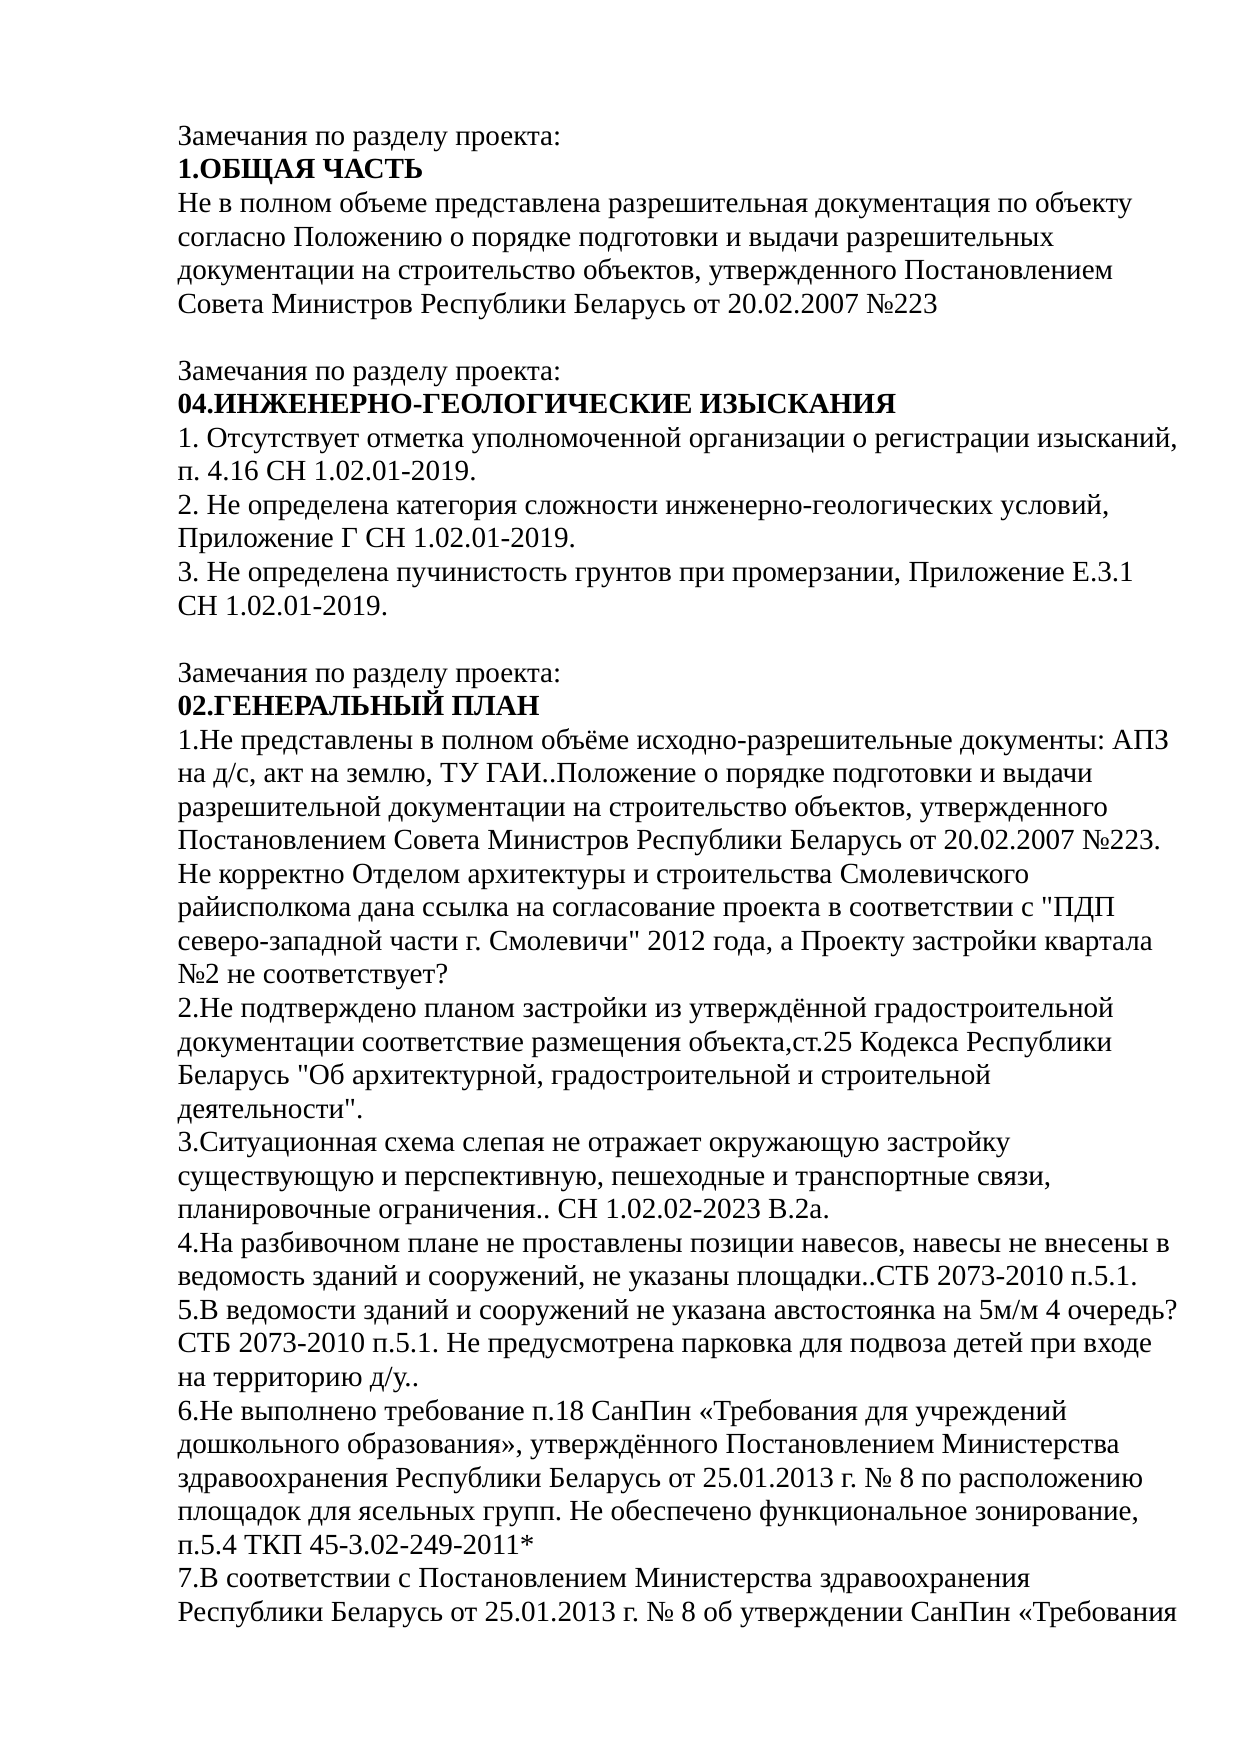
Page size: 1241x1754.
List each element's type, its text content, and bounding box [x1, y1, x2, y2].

text 1.ОБЩАЯ ЧАСТЬ [177, 152, 1181, 185]
text 7.В соответствии с Постановлением Министерства здравоохранения Республики Беларусь от 25.01.2013 г. № 8 об утверждении СанПин «Требования [177, 1560, 1181, 1627]
text 3. Не определена пучинистость грунтов при промерзании, Приложение Е.3.1 СН 1.02.01-2019. [177, 554, 1181, 621]
text 04.ИНЖЕНЕРНО-ГЕОЛОГИЧЕСКИЕ ИЗЫСКАНИЯ [177, 386, 1181, 420]
text 02.ГЕНЕРАЛЬНЫЙ ПЛАН [177, 688, 1181, 722]
text 1.Не представлены в полном объёме исходно-разрешительные документы: АПЗ на д/с, акт на землю, ТУ ГАИ..Положение о порядке подготовки и выдачи разрешительной документации на строительство объектов, утвержденного Постановлением Совета Министров Республики Беларусь от 20.02.2007 №223. Не корректно Отделом архитектуры и строительства Смолевичского райисполкома дана ссылка на согласование проекта в соответствии с "ПДП северо-западной части г. Смолевичи" 2012 года, а Проекту застройки квартала №2 не соответствует? [177, 722, 1181, 990]
text 5.В ведомости зданий и сооружений не указана австостоянка на 5м/м 4 очередь? СТБ 2073-2010 п.5.1. Не предусмотрена парковка для подвоза детей при входе на территорию д/у.. [177, 1292, 1181, 1393]
text 3.Ситуационная схема слепая не отражает окружающую застройку существующую и перспективную, пешеходные и транспортные связи, планировочные ограничения.. СН 1.02.02-2023 В.2а. [177, 1124, 1181, 1225]
text 2.Не подтверждено планом застройки из утверждённой градостроительной документации соответствие размещения объекта,ст.25 Кодекса Республики Беларусь "Об архитектурной, градостроительной и строительной деятельности". [177, 990, 1181, 1124]
text Замечания по разделу проекта: [177, 118, 1181, 152]
text Замечания по разделу проекта: [177, 353, 1181, 386]
text 4.На разбивочном плане не проставлены позиции навесов, навесы не внесены в ведомость зданий и сооружений, не указаны площадки..СТБ 2073-2010 п.5.1. [177, 1225, 1181, 1292]
text Замечания по разделу проекта: [177, 655, 1181, 688]
text Не в полном объеме представлена разрешительная документация по объекту согласно Положению о порядке подготовки и выдачи разрешительных документации на строительство объектов, утвержденного Постановлением Совета Министров Республики Беларусь от 20.02.2007 №223 [177, 185, 1181, 319]
text 1. Отсутствует отметка уполномоченной организации о регистрации изысканий, п. 4.16 СН 1.02.01-2019. [177, 420, 1181, 487]
text 6.Не выполнено требование п.18 СанПин «Требования для учреждений дошкольного образования», утверждённого Постановлением Министерства здравоохранения Республики Беларусь от 25.01.2013 г. № 8 по расположению площадок для ясельных групп. Не обеспечено функциональное зонирование, п.5.4 ТКП 45-3.02-249-2011* [177, 1393, 1181, 1560]
text 2. Не определена категория сложности инженерно-геологических условий, Приложение Г СН 1.02.01-2019. [177, 487, 1181, 554]
